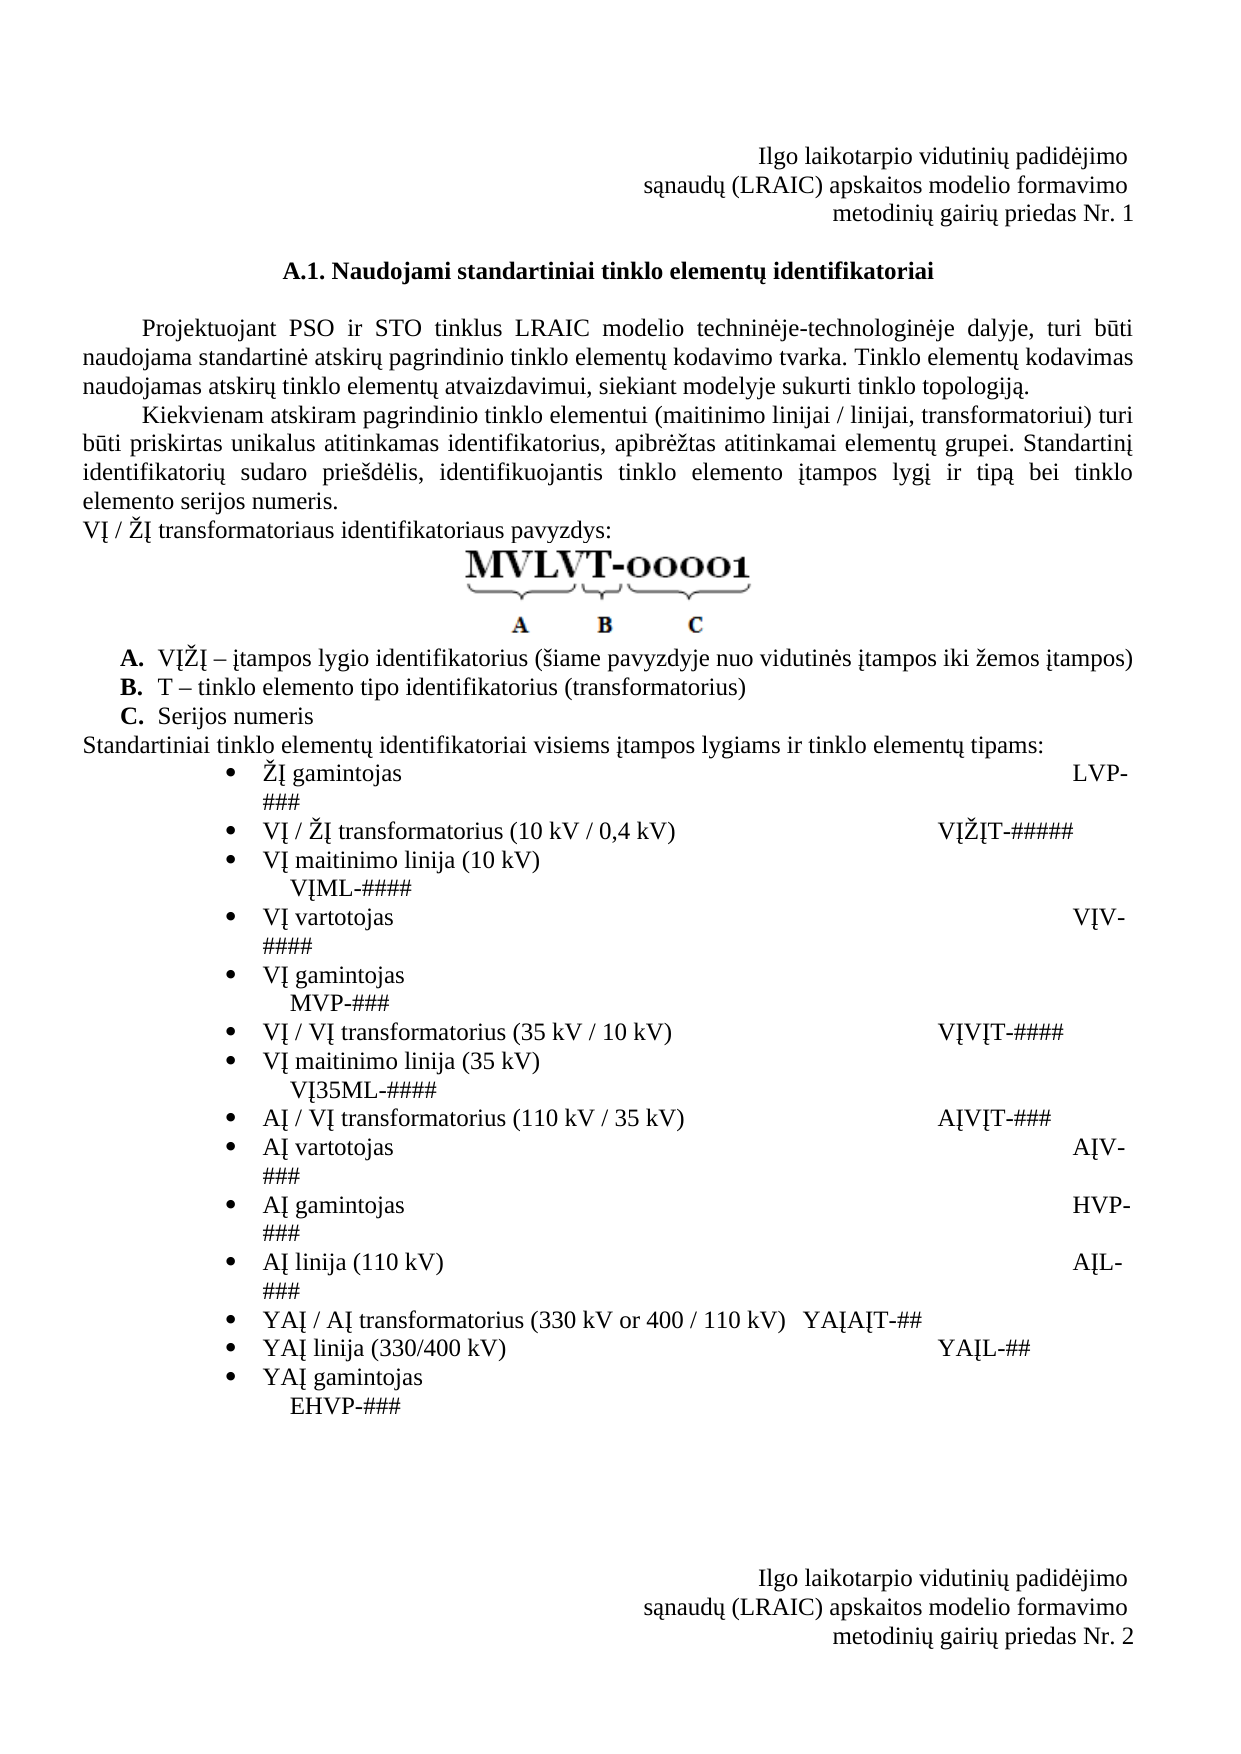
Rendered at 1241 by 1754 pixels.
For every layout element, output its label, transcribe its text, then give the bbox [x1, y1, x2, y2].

text  VĮ maitinimo linija (10 kV) VĮML-#### [226, 845, 1134, 902]
text  AĮ gamintojas HVP-### [226, 1190, 1134, 1247]
text A.1. Naudojami standartiniai tinklo elementų identifikatoriai [82, 256, 1134, 285]
text  ŽĮ gamintojas LVP-### [226, 758, 1134, 816]
text Ilgo laikotarpio vidutinių padidėjimo [82, 1563, 1134, 1592]
text  VĮ maitinimo linija (35 kV) VĮ35ML-#### [226, 1046, 1134, 1103]
text A. VĮŽĮ ‒ įtampos lygio identifikatorius (šiame pavyzdyje nuo vidutinės įtampos iki žemos įtampos) [120, 643, 1134, 672]
text C. Serijos numeris [120, 701, 1134, 730]
text Ilgo laikotarpio vidutinių padidėjimo [82, 141, 1134, 170]
text Projektuojant PSO ir STO tinklus LRAIC modelio techninėje-technologinėje dalyje, turi būti naudojama standartinė atskirų pagrindinio tinklo elementų kodavimo tvarka. Tinklo elementų kodavimas naudojamas atskirų tinklo elementų atvaizdavimui, siekiant modelyje sukurti tinklo topologiją. [82, 313, 1134, 400]
text sąnaudų (LRAIC) apskaitos modelio formavimo [82, 170, 1134, 198]
text  VĮ / ŽĮ transformatorius (10 kV / 0,4 kV) VĮŽĮT-##### [226, 816, 1134, 845]
text  YAĮ linija (330/400 kV) YAĮL-## [226, 1333, 1134, 1362]
text  YAĮ gamintojas EHVP-### [226, 1362, 1134, 1420]
text metodinių gairių priedas Nr. 1 [82, 198, 1134, 227]
text Kiekvienam atskiram pagrindinio tinklo elementui (maitinimo linijai / linijai, transformatoriui) turi būti priskirtas unikalus atitinkamas identifikatorius, apibrėžtas atitinkamai elementų grupei. Standartinį identifikatorių sudaro priešdėlis, identifikuojantis tinklo elemento įtampos lygį ir tipą bei tinklo elemento serijos numeris. [82, 400, 1134, 515]
text  AĮ vartotojas AĮV-### [226, 1132, 1134, 1190]
text  AĮ linija (110 kV) AĮL-### [226, 1247, 1134, 1305]
text metodinių gairių priedas Nr. 2 [82, 1621, 1134, 1650]
text sąnaudų (LRAIC) apskaitos modelio formavimo [82, 1592, 1134, 1621]
text  VĮ vartotojas VĮV-#### [226, 902, 1134, 960]
text  YAĮ / AĮ transformatorius (330 kV or 400 / 110 kV) YAĮAĮT-## [226, 1305, 1134, 1333]
text  AĮ / VĮ transformatorius (110 kV / 35 kV) AĮVĮT-### [226, 1103, 1134, 1132]
text Standartiniai tinklo elementų identifikatoriai visiems įtampos lygiams ir tinklo elementų tipams: [82, 730, 1134, 758]
text VĮ / ŽĮ transformatoriaus identifikatoriaus pavyzdys: [82, 515, 1134, 543]
text B. T ‒ tinklo elemento tipo identifikatorius (transformatorius) [120, 672, 1134, 701]
text  VĮ gamintojas MVP-### [226, 960, 1134, 1017]
text  VĮ / VĮ transformatorius (35 kV / 10 kV) VĮVĮT-#### [226, 1017, 1134, 1046]
